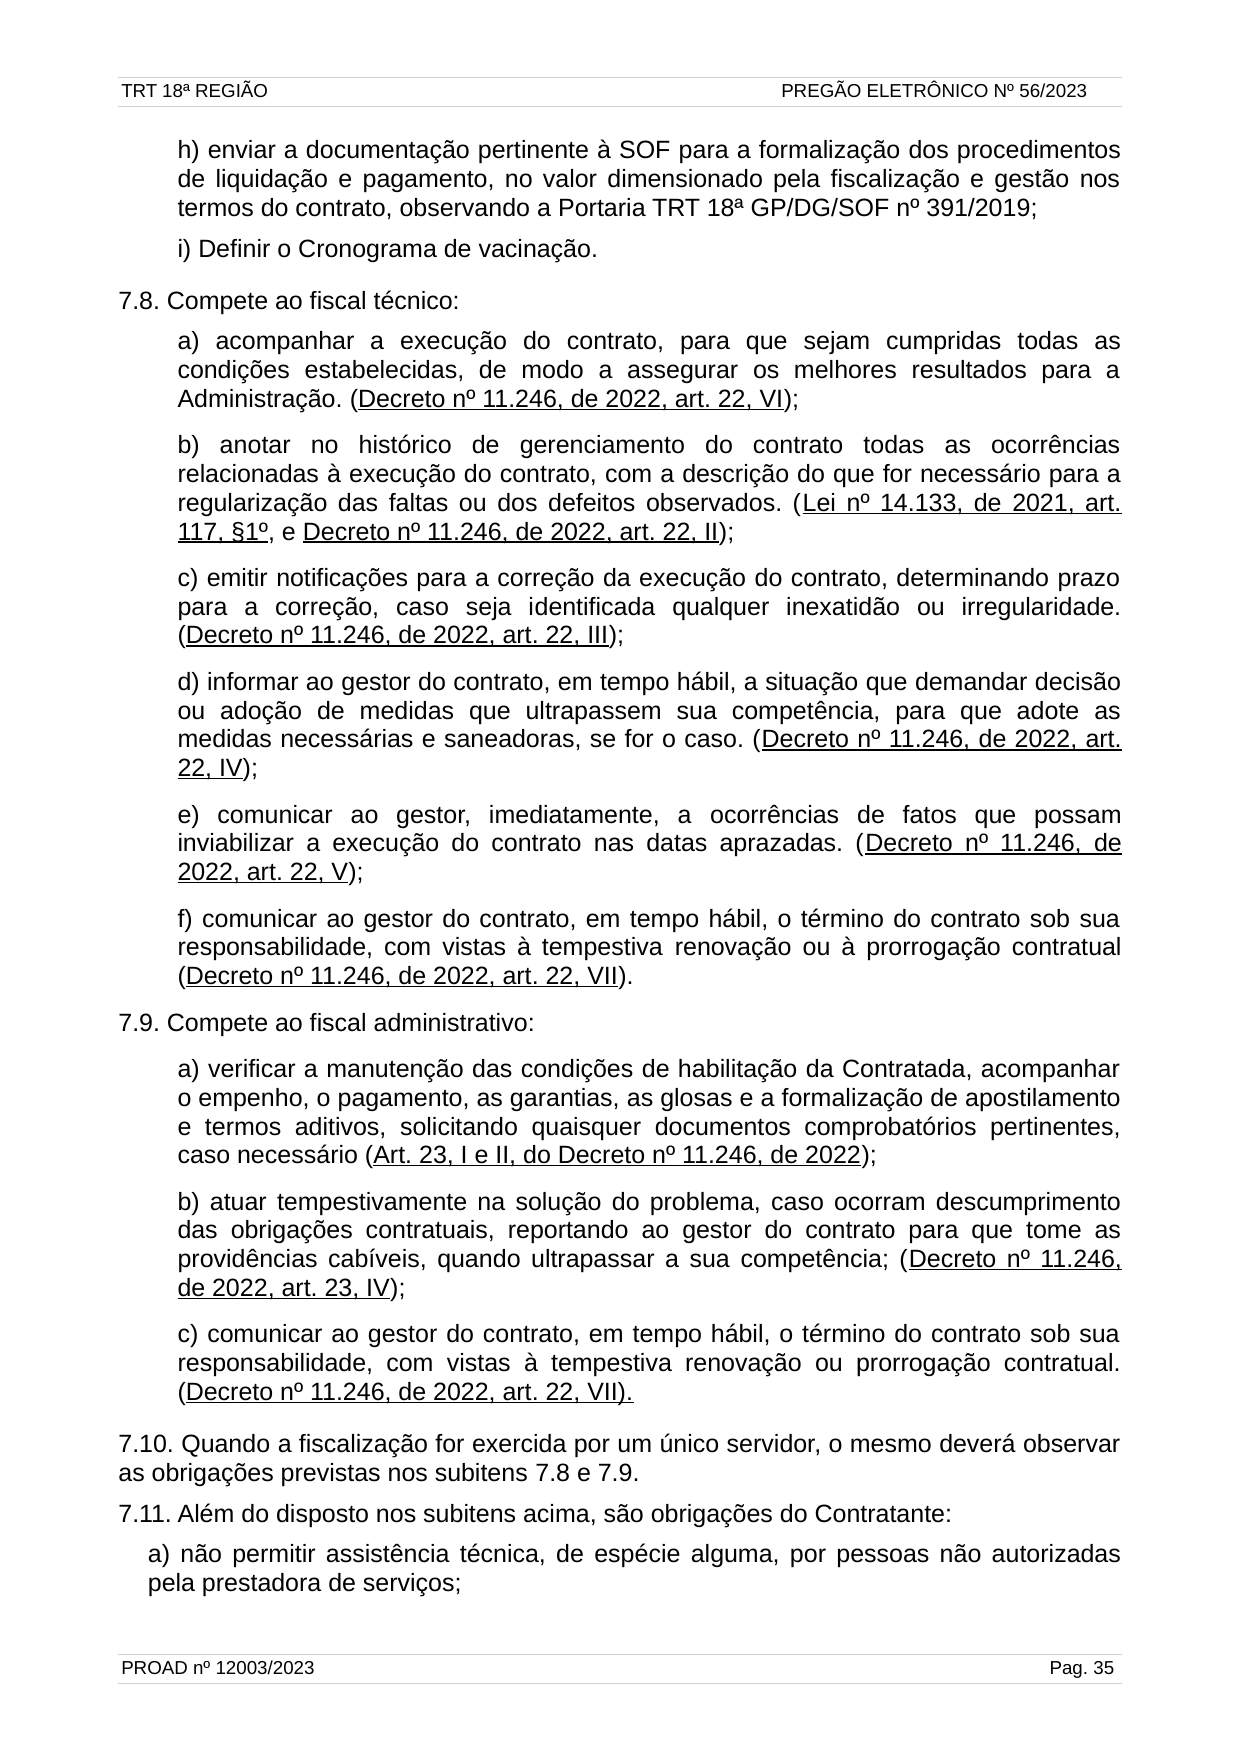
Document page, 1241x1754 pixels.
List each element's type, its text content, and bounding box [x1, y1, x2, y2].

text c) comunicar ao gestor do contrato, em tempo hábil, o término do contrato sob sua responsabilidade, com vistas à tempestiva renovação ou prorrogação contratual. (Decreto nº 11.246, de 2022, art. 22, VII). [177, 1319, 1122, 1406]
text 7.10. Quando a fiscalização for exercida por um único servidor, o mesmo deverá observar as obrigações previstas nos subitens 7.8 e 7.9. [118, 1429, 1122, 1487]
text e) comunicar ao gestor, imediatamente, a ocorrências de fatos que possam inviabilizar a execução do contrato nas datas aprazadas. (Decreto nº 11.246, de 2022, art. 22, V); [177, 800, 1122, 886]
text a) não permitir assistência técnica, de espécie alguma, por pessoas não autorizadas pela prestadora de serviços; [148, 1539, 1122, 1597]
text a) acompanhar a execução do contrato, para que sejam cumpridas todas as condições estabelecidas, de modo a assegurar os melhores resultados para a Administração. (Decreto nº 11.246, de 2022, art. 22, VI); [177, 326, 1122, 413]
text 7.8. Compete ao fiscal técnico: [118, 286, 1122, 314]
text b) anotar no histórico de gerenciamento do contrato todas as ocorrências relacionadas à execução do contrato, com a descrição do que for necessário para a regularização das faltas ou dos defeitos observados. (Lei nº 14.133, de 2021, art. 117, §1º, e Decreto nº 11.246, de 2022, art. 22, II); [177, 430, 1122, 545]
text h) enviar a documentação pertinente à SOF para a formalização dos procedimentos de liquidação e pagamento, no valor dimensionado pela fiscalização e gestão nos termos do contrato, observando a Portaria TRT 18ª GP/DG/SOF nº 391/2019; [177, 136, 1122, 222]
text f) comunicar ao gestor do contrato, em tempo hábil, o término do contrato sob sua responsabilidade, com vistas à tempestiva renovação ou à prorrogação contratual (Decreto nº 11.246, de 2022, art. 22, VII). [177, 904, 1122, 990]
text i) Definir o Cronograma de vacinação. [177, 233, 1122, 262]
text d) informar ao gestor do contrato, em tempo hábil, a situação que demandar decisão ou adoção de medidas que ultrapassem sua competência, para que adote as medidas necessárias e saneadoras, se for o caso. (Decreto nº 11.246, de 2022, art. 22, IV); [177, 667, 1122, 782]
text 7.11. Além do disposto nos subitens acima, são obrigações do Contratante: [118, 1499, 1122, 1527]
text 7.9. Compete ao fiscal administrativo: [118, 1008, 1122, 1036]
text c) emitir notificações para a correção da execução do contrato, determinando prazo para a correção, caso seja identificada qualquer inexatidão ou irregularidade. (Decreto nº 11.246, de 2022, art. 22, III); [177, 563, 1122, 649]
text b) atuar tempestivamente na solução do problema, caso ocorram descumprimento das obrigações contratuais, reportando ao gestor do contrato para que tome as providências cabíveis, quando ultrapassar a sua competência; (Decreto nº 11.246, de 2022, art. 23, IV); [177, 1187, 1122, 1302]
text a) verificar a manutenção das condições de habilitação da Contratada, acompanhar o empenho, o pagamento, as garantias, as glosas e a formalização de apostilamento e termos aditivos, solicitando quaisquer documentos comprobatórios pertinentes, caso necessário (Art. 23, I e II, do Decreto nº 11.246, de 2022); [177, 1054, 1122, 1169]
